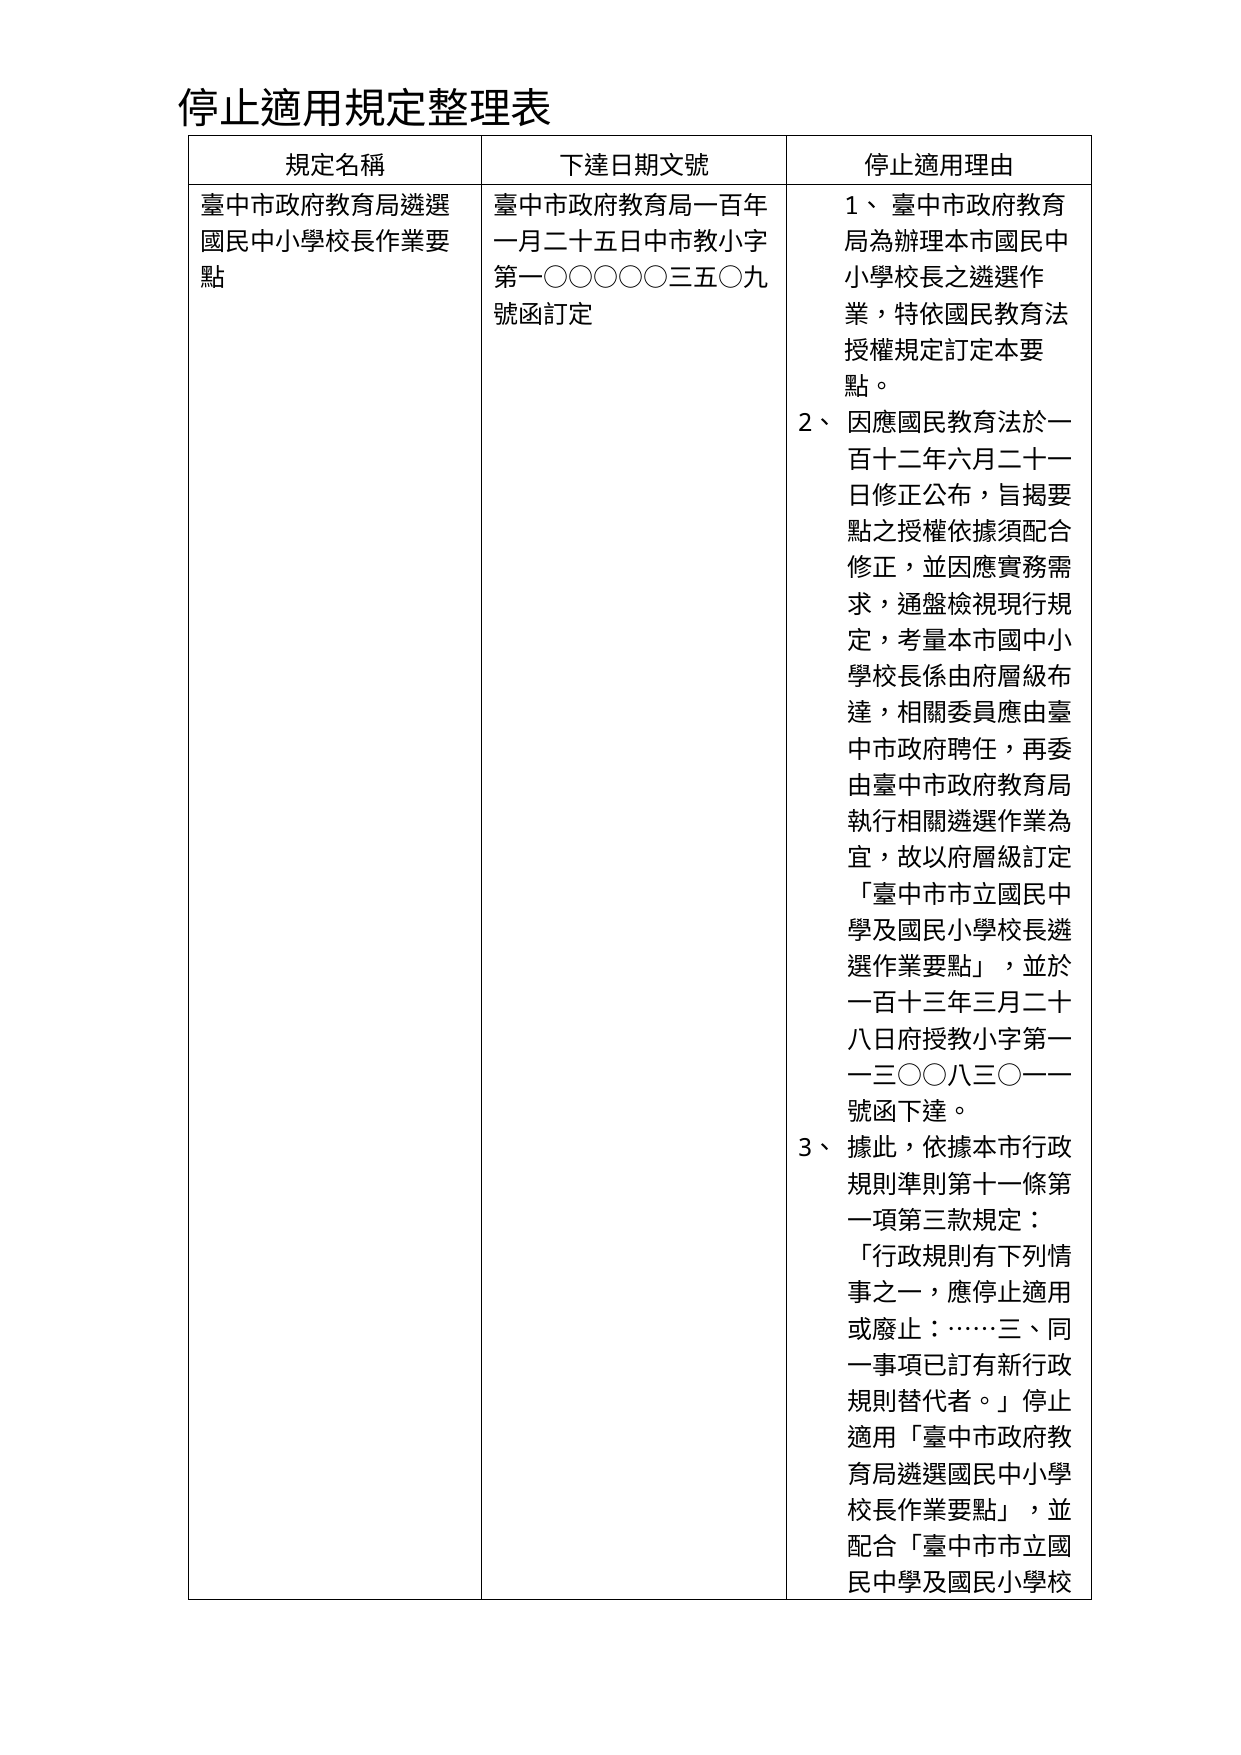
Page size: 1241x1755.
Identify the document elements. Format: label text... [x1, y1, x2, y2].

table_header 下達日期文號 [482, 136, 786, 184]
table_cell 臺中市政府教育局遴選國民中小學校長作業要點 [189, 185, 481, 1599]
text 停止適用規定整理表 [177, 75, 1093, 135]
table_cell 臺中市政府教育局為辦理本市國民中小學校長之遴選作業，特依國民教育法授權規定訂定本要點。 因應國民教育法於一百十二年六月二十一日修正公布，旨揭要點之授權依據須配合修正，並因應實務需求，通盤檢視現行規定，考量本市國中小學校長係由府層級布達，相關委員應由臺中市政府聘任，再委由臺中市政府教育局執行相關遴選作業為宜，故以府層級訂定「臺中市市立國民中學及國民小學校長遴選作業要點」，並於一百十三年三月二十八日府授教小字第一一三○○八三○一一號函下達。 據此，依據本市行政規則準則第十一條第一項第三款規定：「行政規則有下列情事之一，應停止適用或廢止：……三、同一事項已訂有新行政規則替代者。」停止適用「臺中市政府教育局遴選國民中小學校長作業要點」，並配合「臺中市市立國民中學及國民小學校 [787, 185, 1091, 1599]
table_header 停止適用理由 [787, 136, 1091, 184]
table_cell 臺中市政府教育局一百年一月二十五日中市教小字第一○○○○○三五○九號函訂定 [482, 185, 786, 1599]
table_header 規定名稱 [189, 136, 481, 184]
